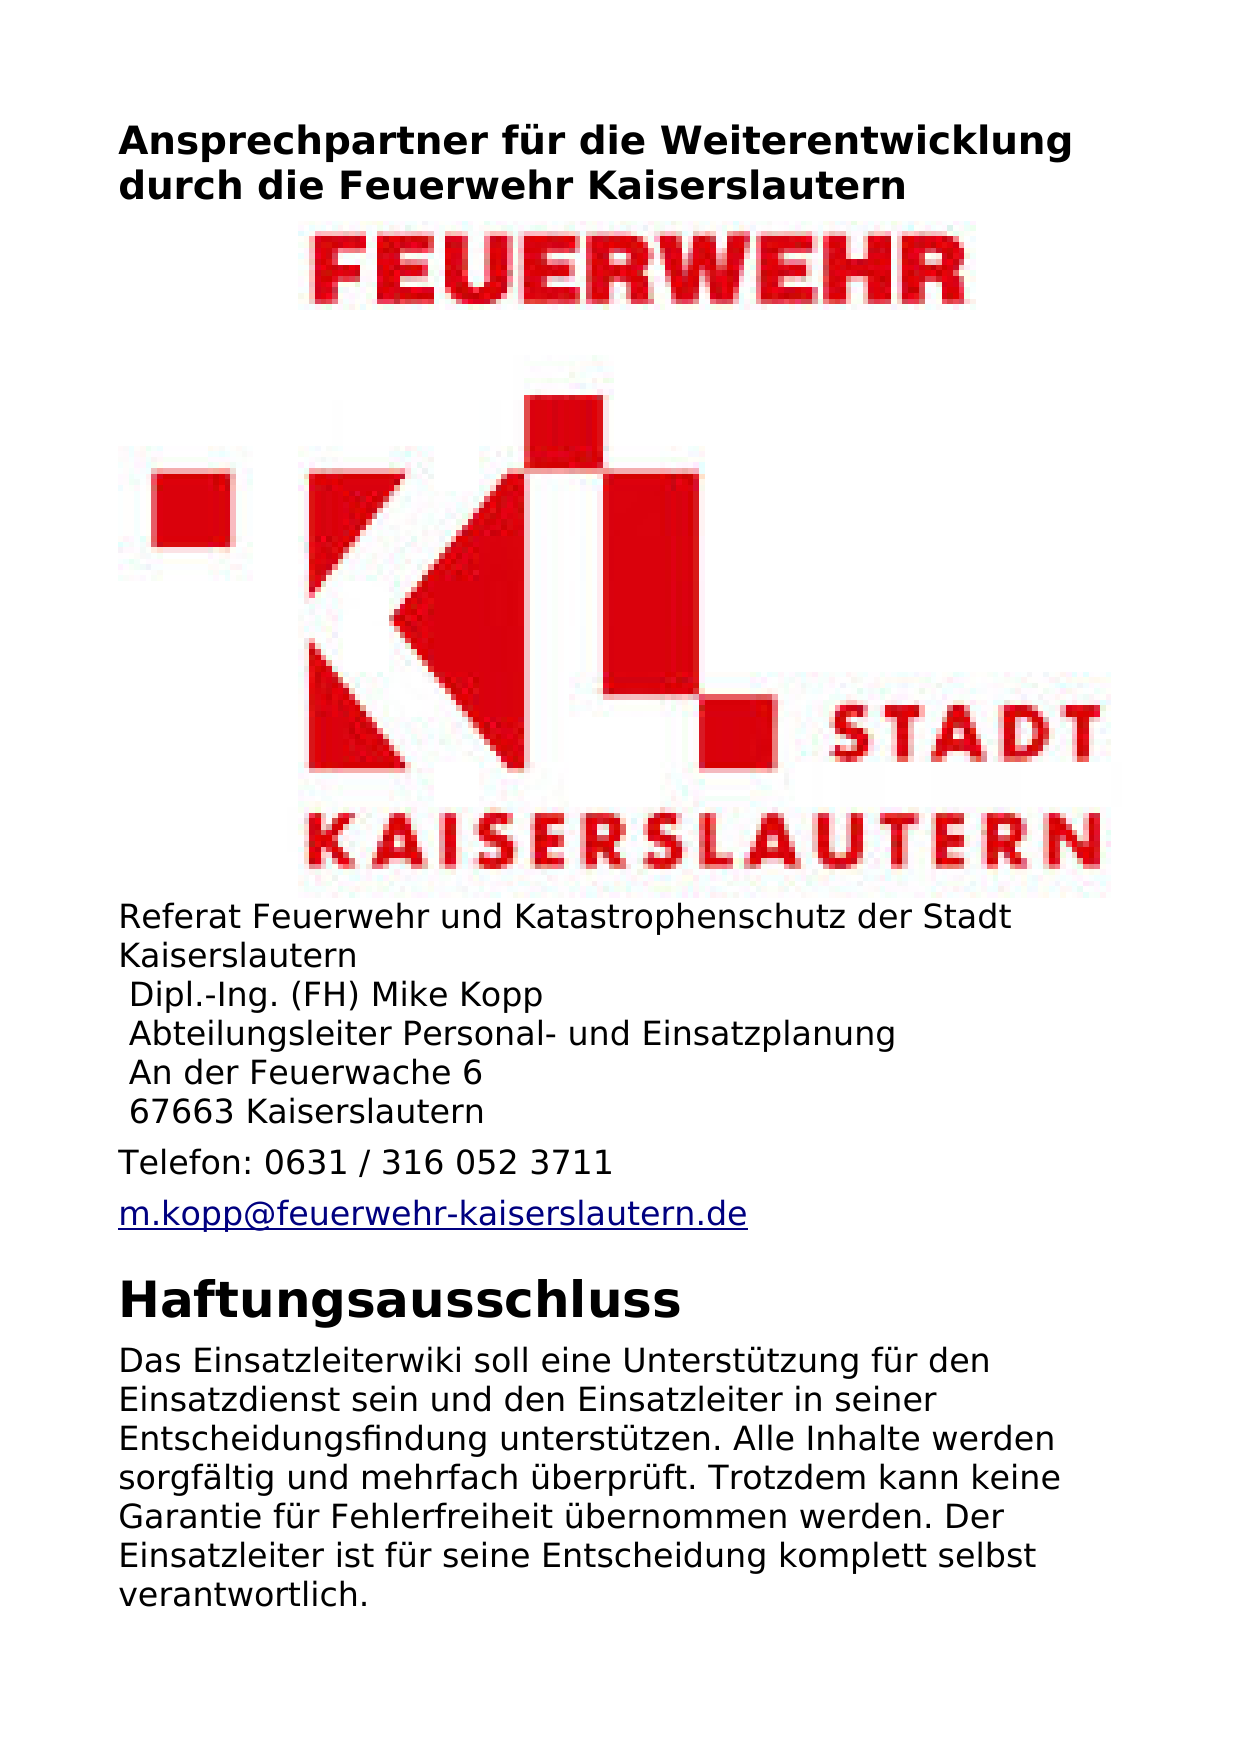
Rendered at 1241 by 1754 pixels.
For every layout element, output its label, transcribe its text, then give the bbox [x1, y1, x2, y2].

text Das Einsatzleiterwiki soll eine Unterstützung für den Einsatzdienst sein und den Einsatzleiter in seiner Entscheidungsfindung unterstützen. Alle Inhalte werden sorgfältig und mehrfach überprüft. Trotzdem kann keine Garantie für Fehlerfreiheit übernommen werden. Der Einsatzleiter ist für seine Entscheidung komplett selbst verantwortlich. [118, 1342, 1122, 1614]
subtitle Haftungsausschluss [118, 1271, 1122, 1329]
subtitle Ansprechpartner für die Weiterentwicklung durch die Feuerwehr Kaiserslautern [118, 118, 1122, 208]
text Referat Feuerwehr und Katastrophenschutz der Stadt Kaiserslautern Dipl.-Ing. (FH) Mike Kopp Abteilungsleiter Personal- und Einsatzplanung An der Feuerwache 6 67663 Kaiserslautern [118, 898, 1122, 1131]
text m.kopp@feuerwehr-kaiserslautern.de [118, 1195, 1122, 1234]
text Telefon: 0631 / 316 052 3711 [118, 1143, 1122, 1182]
picture [118, 221, 1123, 898]
